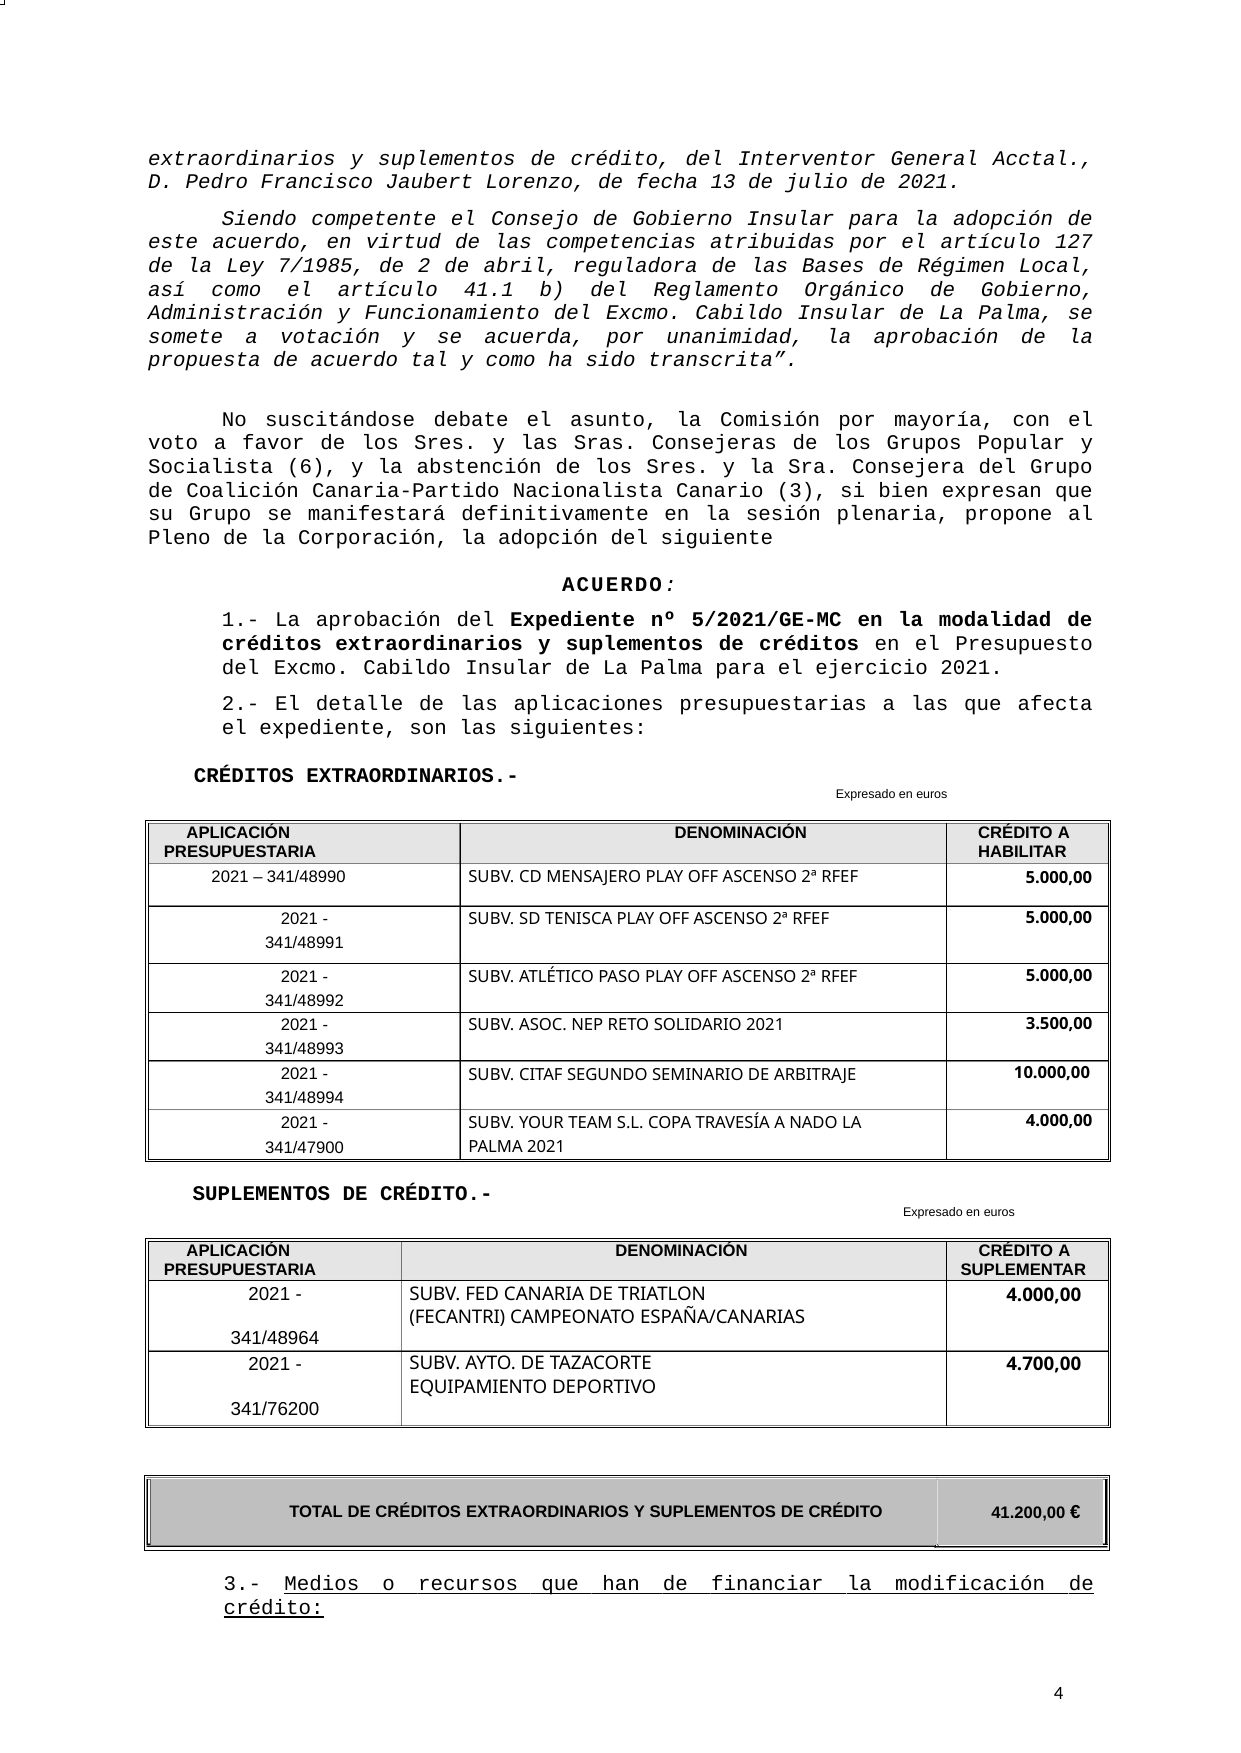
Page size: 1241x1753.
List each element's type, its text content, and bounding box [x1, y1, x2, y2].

text 5.000,00 [1025, 867, 1134, 887]
text del Excmo. Cabildo Insular de La Palma para el ejercicio 2021. [222, 656, 1022, 679]
text 021 - [258, 1284, 326, 1305]
text 3 [265, 1039, 299, 1058]
text crédito: [223, 1595, 1118, 1619]
text propuesta de acuerdo tal y como ha sido transcrita”. [148, 348, 1118, 372]
text 5.000,00 [1025, 907, 1134, 927]
picture [145, 1476, 1109, 1550]
text 021 - [315, 1016, 369, 1034]
text este acuerdo, en virtud de las competencias atribuidas por el artículo 127 [148, 230, 1118, 253]
text así como el artículo 41.1 b) del Reglamento Orgánico de Gobierno, [148, 277, 1118, 301]
text 2 [211, 868, 221, 886]
text 5.000,00 [1026, 965, 1134, 986]
text Pleno de la Corporación, la adopción del siguiente [148, 526, 1118, 549]
picture [146, 821, 1110, 1161]
text 41/76200 [241, 1399, 344, 1420]
text 2 [248, 1353, 283, 1374]
text 3 [230, 1399, 241, 1420]
text SUBV. CD MENSAJERO PLAY OFF ASCENSO 2ª RFEF [468, 866, 928, 886]
text SUBV. AYTO. DE TAZACORTE [409, 1351, 706, 1374]
text CRÉDITOS EXTRAORDINARIOS.- [194, 764, 543, 787]
text SUBV. ASOC. NEP RETO SOLIDARIO 2021 [468, 1014, 931, 1035]
text SUBV. YOUR TEAM S.L. COPA TRAVESÍA A NADO LA [468, 1112, 930, 1132]
text APLICACIÓN [186, 823, 343, 842]
text PRESUPUESTARIA [164, 1261, 343, 1279]
text Administración y Funcionamiento del Excmo. Cabildo Insular de La Palma, se [148, 301, 1118, 324]
text APLICACIÓN [186, 1242, 316, 1260]
text 3.- Medios o recursos que han de financiar la modificación de [223, 1572, 1118, 1595]
text somete a votación y se acuerda, por unanimidad, la aprobación de la [148, 324, 1118, 348]
text HABILITAR [978, 843, 1095, 861]
text 41.200,00 € [991, 1502, 1105, 1523]
text 021 - [290, 967, 369, 986]
text SUBV. FED CANARIA DE TRIATLON [409, 1282, 759, 1304]
text 41/48964 [241, 1328, 344, 1349]
text CRÉDITO A [978, 823, 1095, 842]
text Expresado en euros [836, 787, 966, 801]
text SUBV. ATLÉTICO PASO PLAY OFF ASCENSO 2ª RFEF [468, 966, 931, 986]
text D. Pedro Francisco Jaubert Lorenzo, de fecha 13 de julio de 2021. [148, 170, 1117, 194]
text Expresado en euros [903, 1206, 1033, 1219]
text 4.700,00 [1006, 1352, 1124, 1375]
text 2 [248, 1284, 258, 1305]
text 41/48993 [299, 1039, 369, 1058]
text 3 [265, 1138, 299, 1157]
text 41/47900 [299, 1138, 369, 1157]
text 021 - [315, 1065, 369, 1083]
text 41/48992 [299, 991, 369, 1010]
text de la Ley 7/1985, de 2 de abril, reguladora de las Bases de Régimen Local, [148, 253, 1118, 277]
text .- El detalle de las aplicaciones presupuestarias a las que afecta [234, 692, 1117, 715]
text ACUERDO: [562, 572, 701, 596]
text su Grupo se manifestará definitivamente en la sesión plenaria, propone al [148, 502, 1118, 525]
text 2 [281, 1113, 315, 1132]
text 2021 - [281, 910, 353, 928]
text CRÉDITO A [978, 1242, 1095, 1260]
text PALMA 2021 [468, 1137, 930, 1157]
text Siendo competente el Consejo de Gobierno Insular para la adopción de [222, 206, 1118, 230]
text 021 – 341/48990 [221, 868, 370, 886]
text 2 [222, 692, 234, 715]
text 2 [281, 967, 290, 986]
text 4.000,00 [1026, 1110, 1134, 1131]
text SUPLEMENTOS DE CRÉDITO.- [192, 1182, 516, 1205]
text SUBV. CITAF SEGUNDO SEMINARIO DE ARBITRAJE [468, 1064, 924, 1084]
text (FECANTRI) CAMPEONATO ESPAÑA/CANARIAS [409, 1306, 868, 1328]
text EQUIPAMIENTO DEPORTIVO [409, 1376, 706, 1398]
text Socialista (6), y la abstención de los Sres. y la Sra. Consejera del Grupo [148, 455, 1118, 478]
text extraordinarios y suplementos de crédito, del Interventor General Acctal., [148, 147, 1117, 170]
text DENOMINACIÓN [615, 1242, 773, 1260]
text No suscitándose debate el asunto, la Comisión por mayoría, con el [222, 407, 1118, 431]
text voto a favor de los Sres. y las Sras. Consejeras de los Grupos Popular y [148, 431, 1118, 454]
text 2 [281, 1016, 315, 1034]
text TOTAL DE CRÉDITOS EXTRAORDINARIOS Y SUPLEMENTOS DE CRÉDITO [289, 1502, 908, 1521]
text 341/48991 [265, 933, 369, 952]
text 4.000,00 [1006, 1283, 1124, 1306]
text 3.500,00 [1026, 1013, 1134, 1034]
text SUBV. SD TENISCA PLAY OFF ASCENSO 2ª RFEF [468, 908, 928, 929]
text .- La aprobación del Expediente nº 5/2021/GE-MC en la modalidad de [234, 608, 1118, 632]
text créditos extraordinarios y suplementos de créditos en el Presupuesto [222, 632, 1118, 655]
text 10.000,00 [1014, 1062, 1134, 1083]
text 4 [1054, 1681, 1088, 1704]
text 3 [265, 991, 299, 1010]
text 021 - [315, 1113, 369, 1132]
picture [146, 1239, 1110, 1427]
text DENOMINACIÓN [674, 823, 832, 842]
text 2 [281, 1064, 315, 1083]
text PRESUPUESTARIA [164, 843, 343, 861]
text el expediente, son las siguientes: [222, 716, 666, 739]
text SUPLEMENTAR [960, 1261, 1113, 1279]
text 3 [265, 1089, 299, 1108]
text de Coalición Canaria-Partido Nacionalista Canario (3), si bien expresan que [148, 478, 1118, 502]
text 1 [222, 608, 234, 632]
text 3 [230, 1328, 241, 1349]
text 41/48994 [299, 1089, 369, 1108]
text 021 - [283, 1353, 344, 1374]
